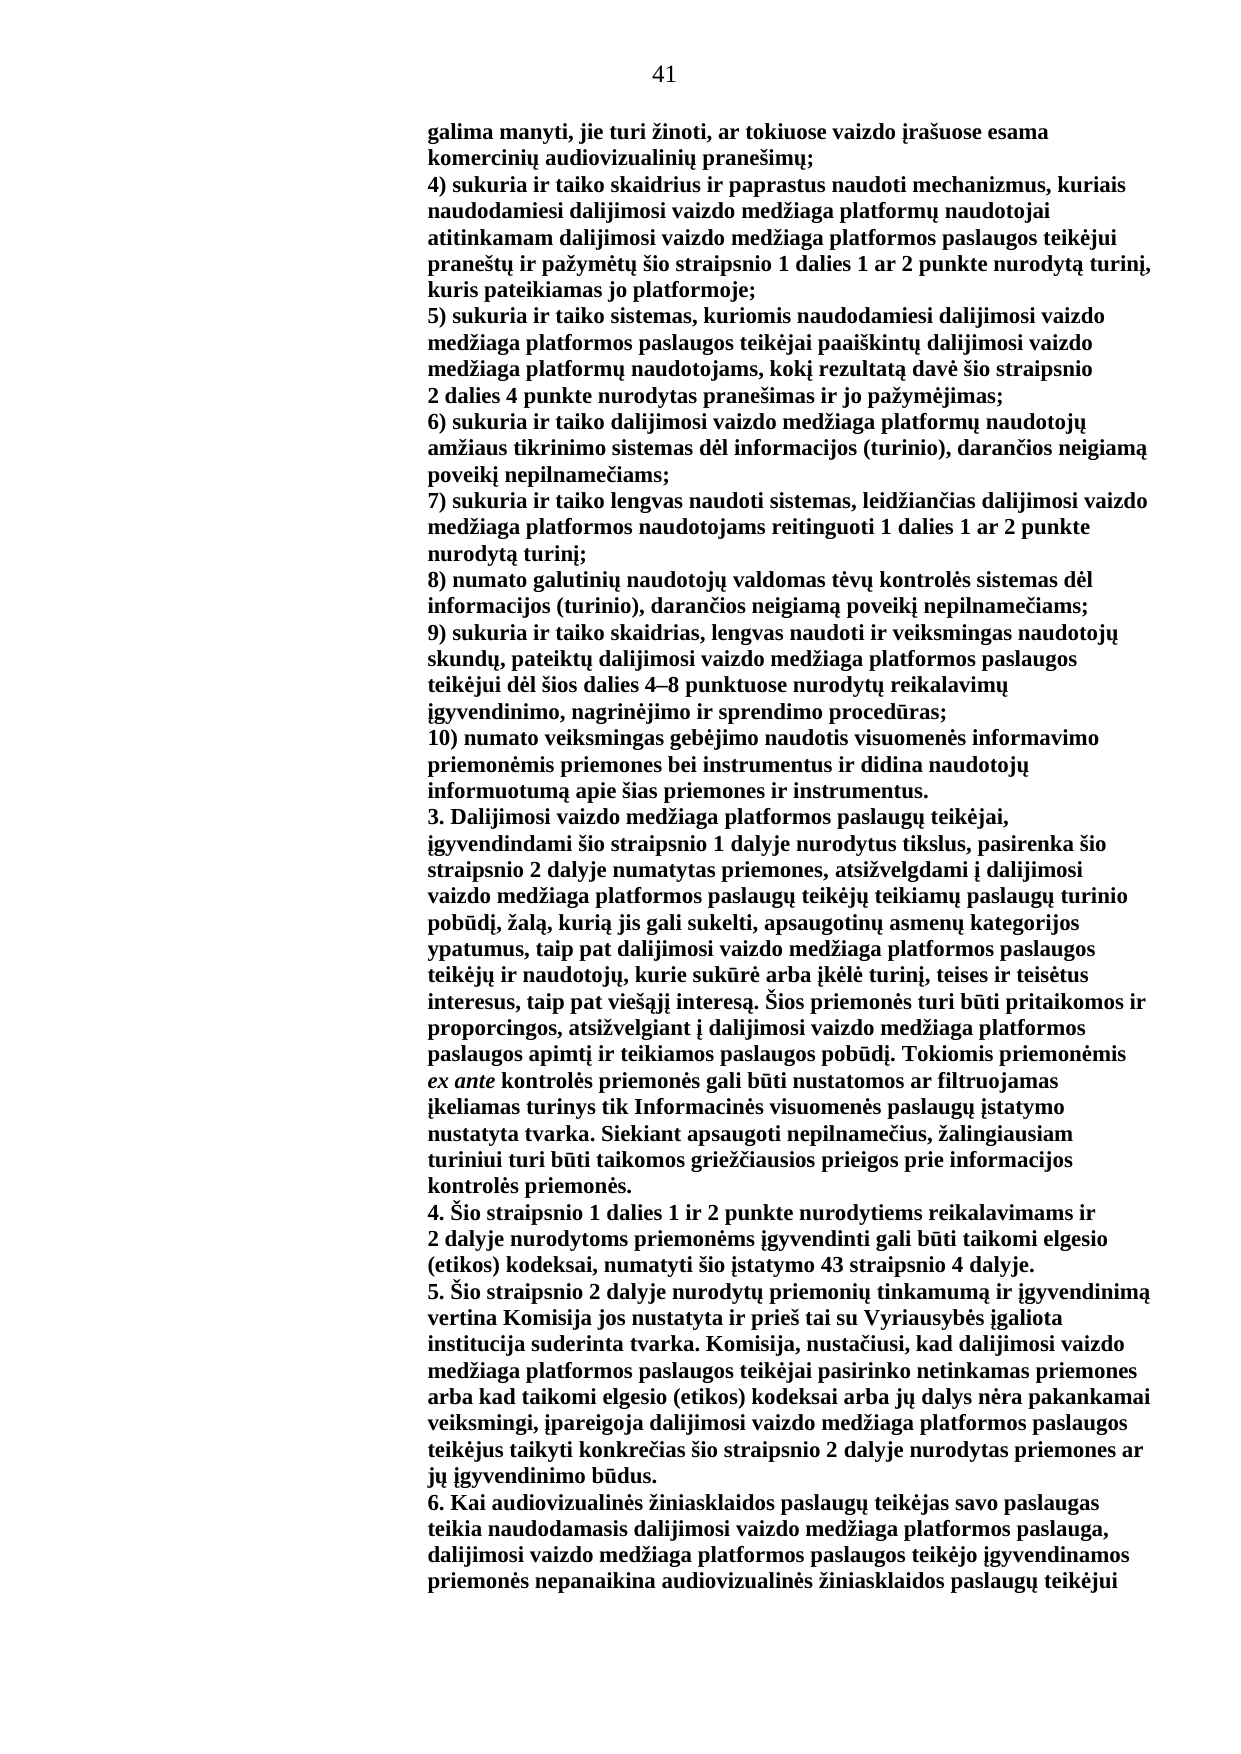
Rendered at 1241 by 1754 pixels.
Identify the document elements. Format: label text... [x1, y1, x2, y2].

text 5) sukuria ir taiko sistemas, kuriomis naudodamiesi dalijimosi vaizdo medžiaga platformos paslaugos teikėjai paaiškintų dalijimosi vaizdo medžiaga platformų naudotojams, kokį rezultatą davė šio straipsnio 2 dalies 4 punkte nurodytas pranešimas ir jo pažymėjimas; [427, 303, 1152, 408]
text 8) numato galutinių naudotojų valdomas tėvų kontrolės sistemas dėl informacijos (turinio), darančios neigiamą poveikį nepilnamečiams; [427, 566, 1152, 619]
text galima manyti, jie turi žinoti, ar tokiuose vaizdo įrašuose esama komercinių audiovizualinių pranešimų; [427, 118, 1152, 171]
text 4. Šio straipsnio 1 dalies 1 ir 2 punkte nurodytiems reikalavimams ir 2 dalyje nurodytoms priemonėms įgyvendinti gali būti taikomi elgesio (etikos) kodeksai, numatyti šio įstatymo 43 straipsnio 4 dalyje. [427, 1199, 1152, 1278]
text 3. Dalijimosi vaizdo medžiaga platformos paslaugų teikėjai, įgyvendindami šio straipsnio 1 dalyje nurodytus tikslus, pasirenka šio straipsnio 2 dalyje numatytas priemones, atsižvelgdami į dalijimosi vaizdo medžiaga platformos paslaugų teikėjų teikiamų paslaugų turinio pobūdį, žalą, kurią jis gali sukelti, apsaugotinų asmenų kategorijos ypatumus, taip pat dalijimosi vaizdo medžiaga platformos paslaugos teikėjų ir naudotojų, kurie sukūrė arba įkėlė turinį, teises ir teisėtus interesus, taip pat viešąjį interesą. Šios priemonės turi būti pritaikomos ir proporcingos, atsižvelgiant į dalijimosi vaizdo medžiaga platformos paslaugos apimtį ir teikiamos paslaugos pobūdį. Tokiomis priemonėmis ex ante kontrolės priemonės gali būti nustatomos ar filtruojamas įkeliamas turinys tik Informacinės visuomenės paslaugų įstatymo nustatyta tvarka. Siekiant apsaugoti nepilnamečius, žalingiausiam turiniui turi būti taikomos griežčiausios prieigos prie informacijos kontrolės priemonės. [427, 803, 1152, 1199]
text 9) sukuria ir taiko skaidrias, lengvas naudoti ir veiksmingas naudotojų skundų, pateiktų dalijimosi vaizdo medžiaga platformos paslaugos teikėjui dėl šios dalies 4–8 punktuose nurodytų reikalavimų įgyvendinimo, nagrinėjimo ir sprendimo procedūras; [427, 619, 1152, 724]
text 6) sukuria ir taiko dalijimosi vaizdo medžiaga platformų naudotojų amžiaus tikrinimo sistemas dėl informacijos (turinio), darančios neigiamą poveikį nepilnamečiams; [427, 408, 1152, 487]
text 6. Kai audiovizualinės žiniasklaidos paslaugų teikėjas savo paslaugas teikia naudodamasis dalijimosi vaizdo medžiaga platformos paslauga, dalijimosi vaizdo medžiaga platformos paslaugos teikėjo įgyvendinamos priemonės nepanaikina audiovizualinės žiniasklaidos paslaugų teikėjui [427, 1488, 1152, 1594]
text 4) sukuria ir taiko skaidrius ir paprastus naudoti mechanizmus, kuriais naudodamiesi dalijimosi vaizdo medžiaga platformų naudotojai atitinkamam dalijimosi vaizdo medžiaga platformos paslaugos teikėjui praneštų ir pažymėtų šio straipsnio 1 dalies 1 ar 2 punkte nurodytą turinį, kuris pateikiamas jo platformoje; [427, 171, 1152, 303]
text 5. Šio straipsnio 2 dalyje nurodytų priemonių tinkamumą ir įgyvendinimą vertina Komisija jos nustatyta ir prieš tai su Vyriausybės įgaliota institucija suderinta tvarka. Komisija, nustačiusi, kad dalijimosi vaizdo medžiaga platformos paslaugos teikėjai pasirinko netinkamas priemones arba kad taikomi elgesio (etikos) kodeksai arba jų dalys nėra pakankamai veiksmingi, įpareigoja dalijimosi vaizdo medžiaga platformos paslaugos teikėjus taikyti konkrečias šio straipsnio 2 dalyje nurodytas priemones ar jų įgyvendinimo būdus. [427, 1278, 1152, 1488]
text 7) sukuria ir taiko lengvas naudoti sistemas, leidžiančias dalijimosi vaizdo medžiaga platformos naudotojams reitinguoti 1 dalies 1 ar 2 punkte nurodytą turinį; [427, 487, 1152, 566]
text 10) numato veiksmingas gebėjimo naudotis visuomenės informavimo priemonėmis priemones bei instrumentus ir didina naudotojų informuotumą apie šias priemones ir instrumentus. [427, 724, 1152, 803]
